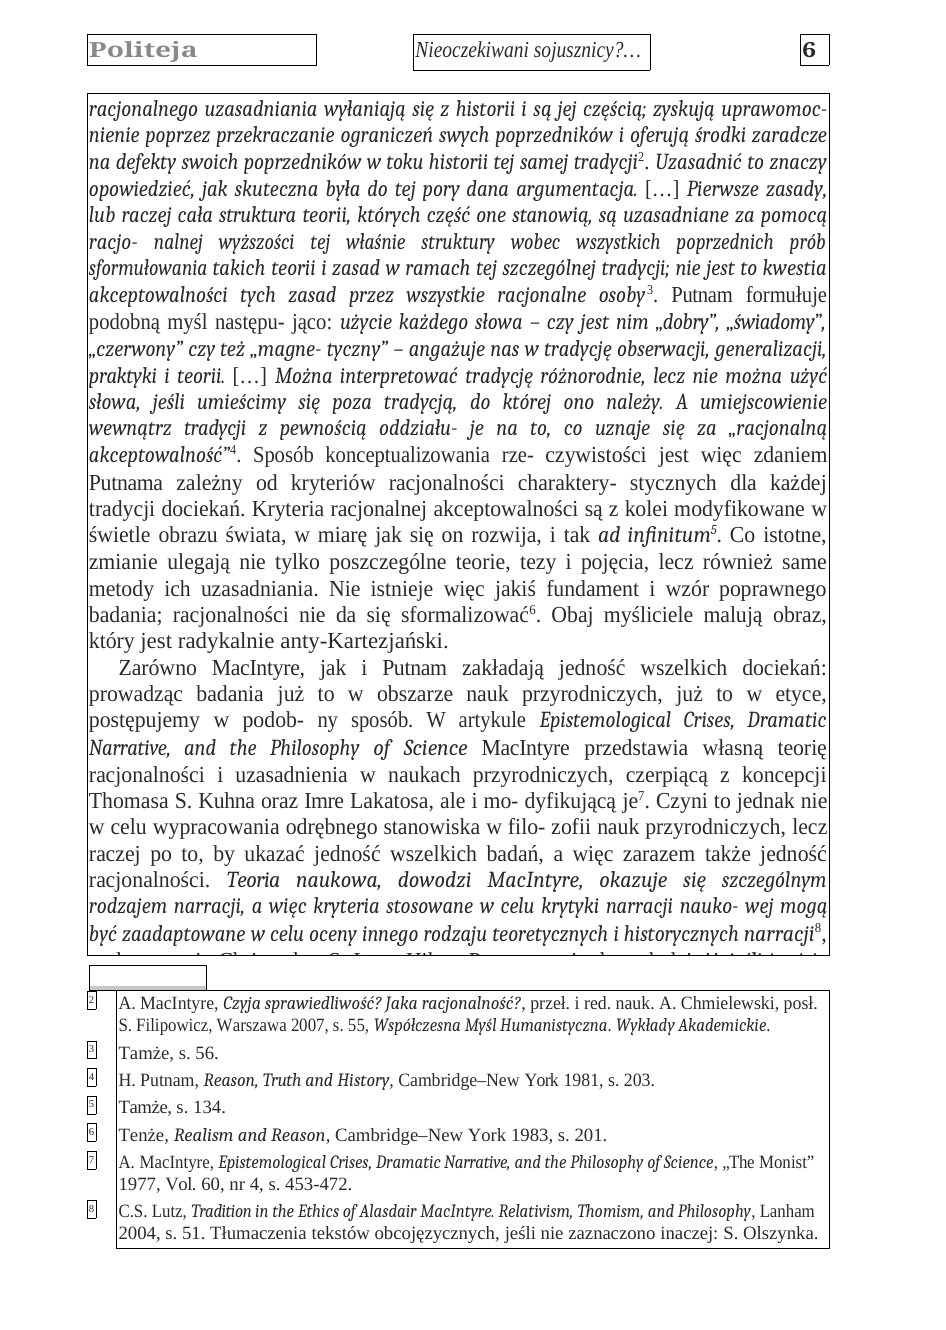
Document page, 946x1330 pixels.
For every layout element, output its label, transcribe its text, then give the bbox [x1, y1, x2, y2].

text 6 [89, 1126, 96, 1138]
text H. Putnam, Reason, Truth and History, Cambridge–New York 1981, s. 203. Tamże, s. 134. [118, 1069, 698, 1118]
text A. MacIntyre, Czyja sprawiedliwość? Jaka racjonalność?, przeł. i red. nauk. A. Chmielewski, posł. [118, 992, 829, 1014]
text Zarówno MacIntyre, jak i Putnam zakładają jedność wszelkich dociekań: prowadząc badania już to w obszarze nauk przyrodniczych, już to w etyce, postępujemy w podob- ny sposób. W artykule Epistemological Crises, Dramatic Narrative, and the Philosophy of Science MacIntyre przedstawia własną teorię racjonalności i uzasadnienia w naukach przyrodniczych, czerpiącą z koncepcji Thomasa S. Kuhna oraz Imre Lakatosa, ale i mo- dyfikującą je7. Czyni to jednak nie w celu wypracowania odrębnego stanowiska w filo- zofii nauk przyrodniczych, lecz raczej po to, by ukazać jedność wszelkich badań, a więc zarazem także jedność racjonalności. Teoria naukowa, dowodzi MacIntyre, okazuje się szczególnym rodzajem narracji, a więc kryteria stosowane w celu krytyki narracji nauko- wej mogą być zaadaptowane w celu oceny innego rodzaju teoretycznych i historycznych narracji8, podsumowuje Christopher S. Lutz. Hilary Putnam stwierdza z kolei, iż jeśli istnieją fakty etyczne, które można odkryć, wówczas powinniśmy po prostu zastosować pod- [89, 654, 827, 955]
text 8 [89, 1203, 96, 1214]
text 3 [89, 1043, 96, 1055]
text 4 [89, 1071, 96, 1083]
text C.S. Lutz, Tradition in the Ethics of Alasdair MacIntyre. Relativism, Thomism, and Philosophy, Lanham 2004, s. 51. Tłumaczenia tekstów obcojęzycznych, jeśli nie zaznaczono inaczej: S. Olszynka. [118, 1200, 829, 1244]
text Tenże, Realism and Reason, Cambridge–New York 1983, s. 201. [118, 1123, 829, 1145]
text 69 [802, 35, 829, 65]
text 7 [89, 1153, 96, 1165]
text Nieoczekiwani sojusznicy?… [415, 37, 650, 63]
text S. Filipowicz, Warszawa 2007, s. 55, Współczesna Myśl Humanistyczna. Wykłady Akademickie. Tamże, s. 56. [118, 1014, 783, 1063]
text 2 [89, 994, 96, 1006]
text 5 [89, 1098, 96, 1110]
text racjonalnego uzasadniania wyłaniają się z historii i są jej częścią; zyskują uprawomoc- nienie poprzez przekraczanie ograniczeń swych poprzedników i oferują środki zaradcze na defekty swoich poprzedników w toku historii tej samej tradycji2. Uzasadnić to znaczy opowiedzieć, jak skuteczna była do tej pory dana argumentacja. […] Pierwsze zasady, lub raczej cała struktura teorii, których część one stanowią, są uzasadniane za pomocą racjo- nalnej wyższości tej właśnie struktury wobec wszystkich poprzednich prób sformułowania takich teorii i zasad w ramach tej szczególnej tradycji; nie jest to kwestia akceptowalności tych zasad przez wszystkie racjonalne osoby3. Putnam formułuje podobną myśl następu- jąco: użycie każdego słowa – czy jest nim „dobry”, „świadomy”, „czerwony” czy też „magne- tyczny” – angażuje nas w tradycję obserwacji, generalizacji, praktyki i teorii. […] Można interpretować tradycję różnorodnie, lecz nie można użyć słowa, jeśli umieścimy się poza tradycją, do której ono należy. A umiejscowienie wewnątrz tradycji z pewnością oddziału- je na to, co uznaje się za „racjonalną akceptowalność”4. Sposób konceptualizowania rze- czywistości jest więc zdaniem Putnama zależny od kryteriów racjonalności charaktery- stycznych dla każdej tradycji dociekań. Kryteria racjonalnej akceptowalności są z kolei modyfikowane w świetle obrazu świata, w miarę jak się on rozwija, i tak ad infinitum5. Co istotne, zmianie ulegają nie tylko poszczególne teorie, tezy i pojęcia, lecz również same metody ich uzasadniania. Nie istnieje więc jakiś fundament i wzór poprawnego badania; racjonalności nie da się sformalizować6. Obaj myśliciele malują obraz, który jest radykalnie anty-Kartezjański. [89, 95, 827, 654]
text A. MacIntyre, Epistemological Crises, Dramatic Narrative, and the Philosophy of Science, „The Monist” 1977, Vol. 60, nr 4, s. 453-472. [118, 1151, 829, 1194]
text Politeja 9(39)/2015 [89, 35, 316, 65]
